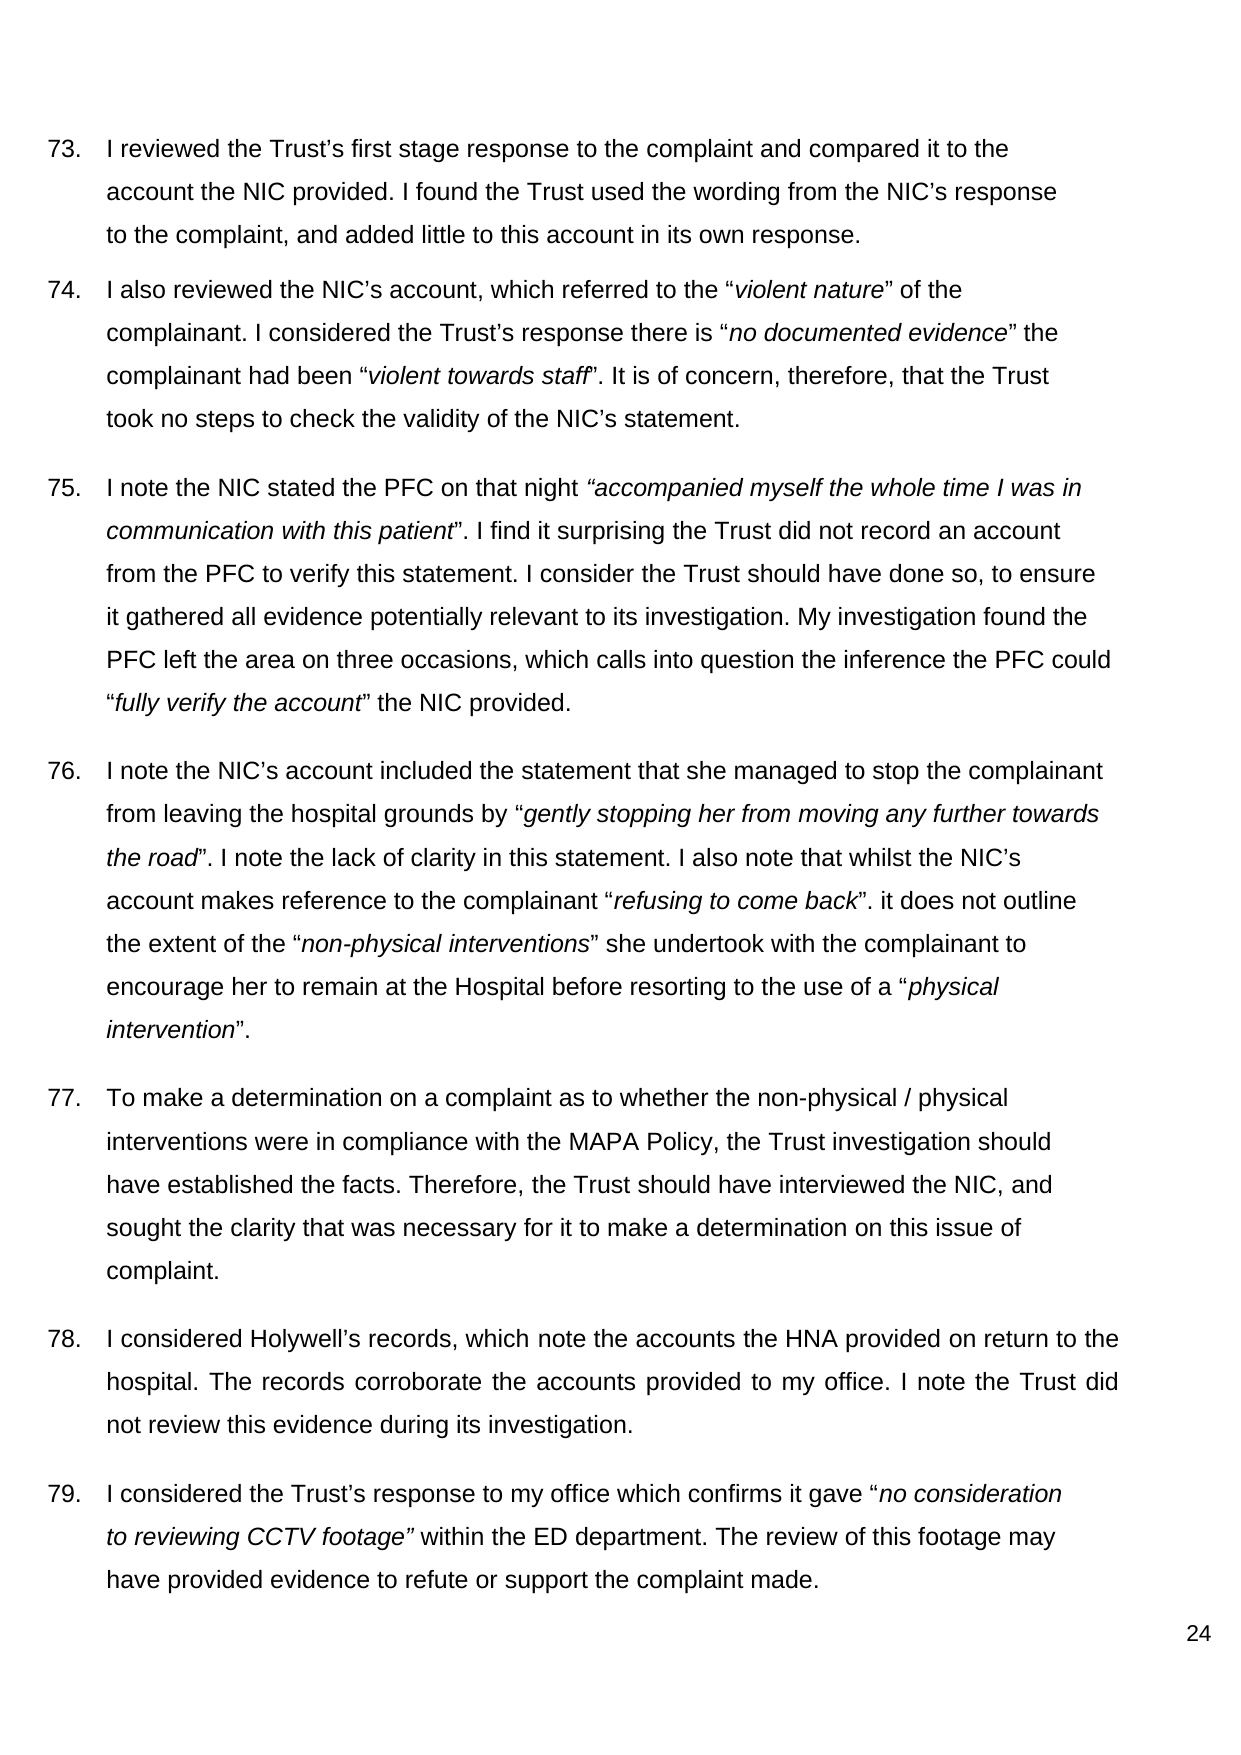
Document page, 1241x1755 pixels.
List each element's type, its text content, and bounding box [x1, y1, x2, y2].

list I note the NIC stated the PFC on that night “accompanied myself the whole time I was in communication with this patient”. I find it surprising the Trust did not record an account from the PFC to verify this statement. I consider the Trust should have done so, to ensure it gathered all evidence potentially relevant to its investigation. My investigation found the PFC left the area on three occasions, which calls into question the inference the PFC could “fully verify the account” the NIC provided. [47, 473, 1114, 717]
list I considered Holywell’s records, which note the accounts the HNA provided on return to the hospital. The records corroborate the accounts provided to my office. I note the Trust did not review this evidence during its investigation. [47, 1324, 1120, 1439]
list I reviewed the Trust’s first stage response to the complaint and compared it to the account the NIC provided. I found the Trust used the wording from the NIC’s response to the complaint, and added little to this account in its own response. [47, 134, 1080, 249]
list I also reviewed the NIC’s account, which referred to the “violent nature” of the complainant. I considered the Trust’s response there is “no documented evidence” the complainant had been “violent towards staff”. It is of concern, therefore, that the Trust took no steps to check the validity of the NIC’s statement. [47, 275, 1098, 433]
list I note the NIC’s account included the statement that she managed to stop the complainant from leaving the hospital grounds by “gently stopping her from moving any further towards the road”. I note the lack of clarity in this statement. I also note that whilst the NIC’s account makes reference to the complainant “refusing to come back”. it does not outline the extent of the “non-physical interventions” she undertook with the complainant to encourage her to remain at the Hospital before resorting to the use of a “physical intervention”. [47, 756, 1113, 1044]
list To make a determination on a complaint as to whether the non-physical / physical interventions were in compliance with the MAPA Policy, the Trust investigation should have established the facts. Therefore, the Trust should have interviewed the NIC, and sought the clarity that was necessary for it to make a determination on this issue of complaint. [47, 1083, 1105, 1285]
list I considered the Trust’s response to my office which confirms it gave “no consideration to reviewing CCTV footage” within the ED department. The review of this footage may have provided evidence to refute or support the complaint made. [47, 1478, 1092, 1593]
